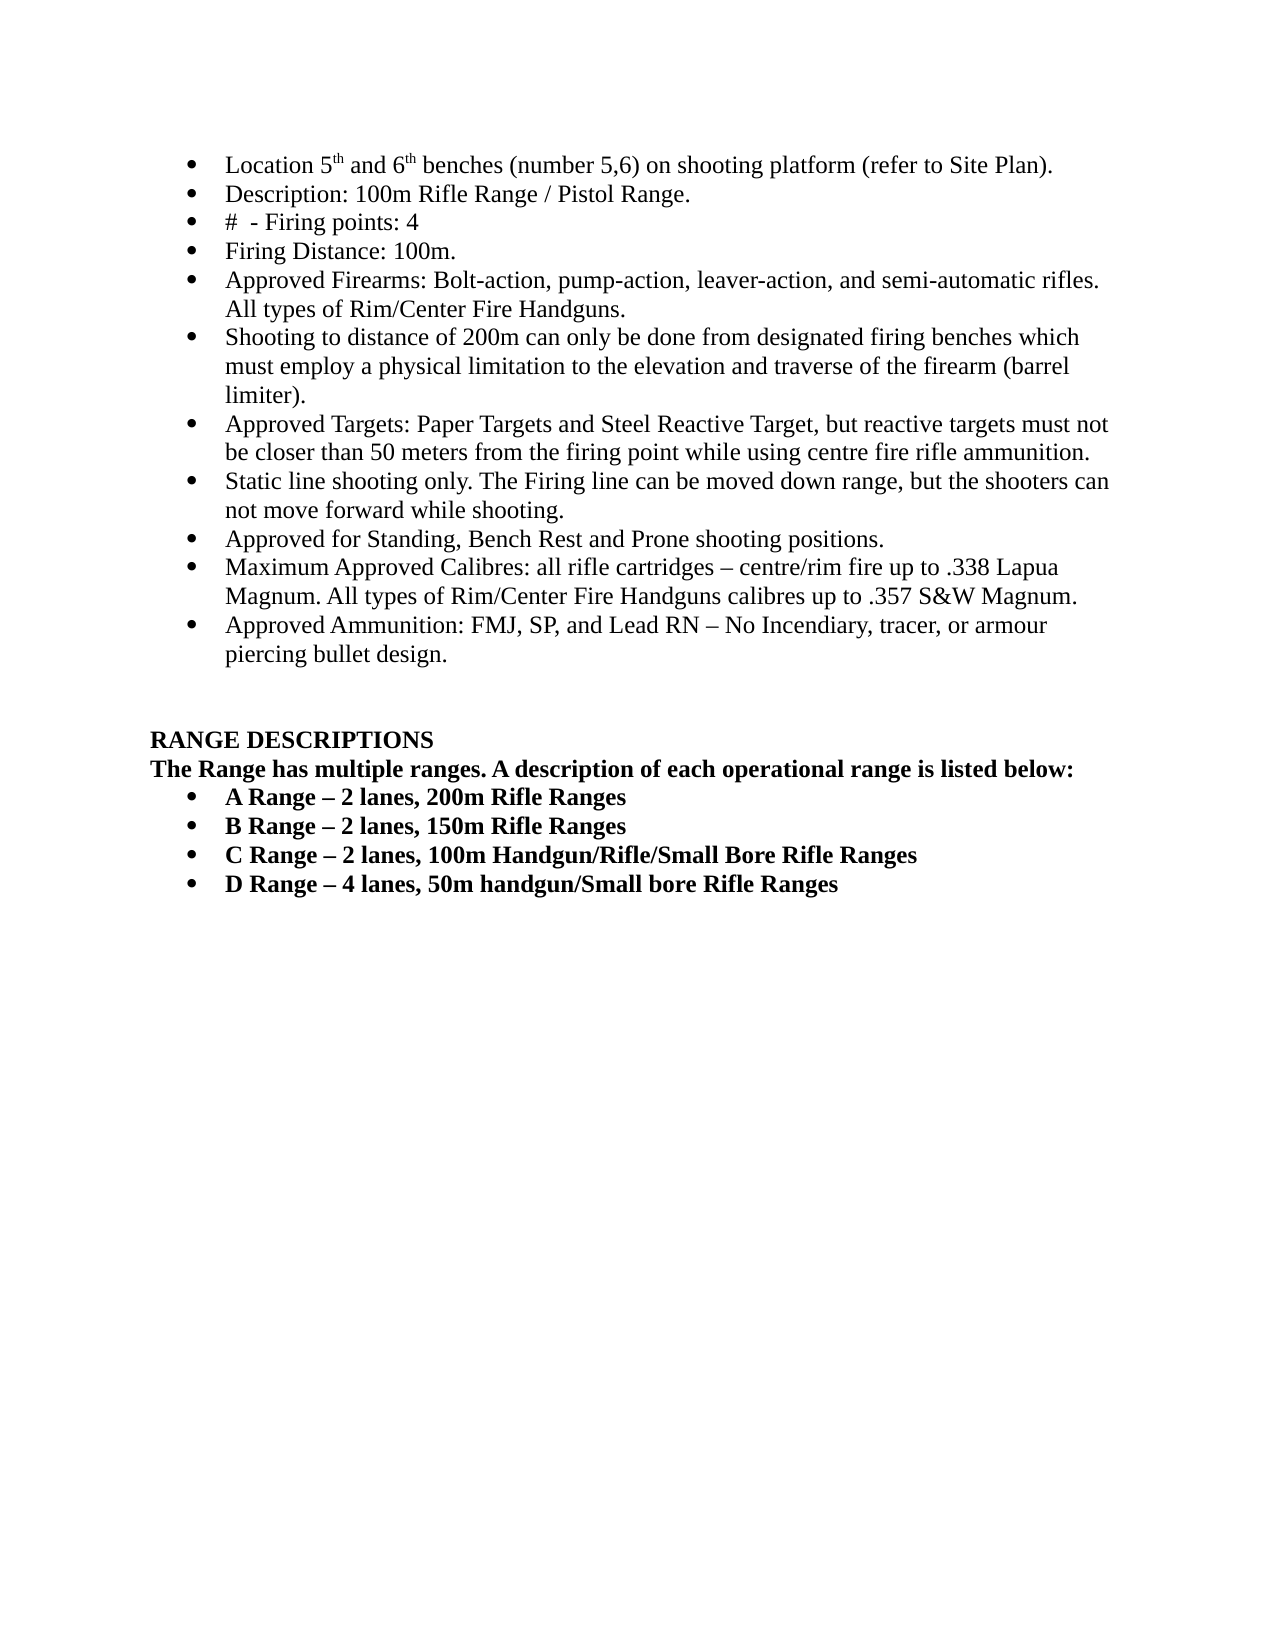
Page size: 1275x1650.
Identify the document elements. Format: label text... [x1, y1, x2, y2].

list Approved Ammunition: FMJ, SP, and Lead RN – No Incendiary, tracer, or armour piercing bullet design. [187, 610, 1125, 667]
list Approved for Standing, Bench Rest and Prone shooting positions. [187, 524, 1125, 552]
list Approved Targets: Paper Targets and Steel Reactive Target, but reactive targets must not be closer than 50 meters from the firing point while using centre fire rifle ammunition. [187, 409, 1125, 466]
list Location 5th and 6th benches (number 5,6) on shooting platform (refer to Site Plan). [187, 150, 1125, 179]
list Maximum Approved Calibres: all rifle cartridges – centre/rim fire up to .338 Lapua Magnum. All types of Rim/Center Fire Handguns calibres up to .357 S&W Magnum. [187, 552, 1125, 610]
list # - Firing points: 4 [187, 207, 1125, 236]
list D Range – 4 lanes, 50m handgun/Small bore Rifle Ranges [187, 869, 1125, 897]
list Static line shooting only. The Firing line can be moved down range, but the shooters can not move forward while shooting. [187, 466, 1125, 524]
text RANGE DESCRIPTIONS [150, 725, 1125, 754]
list A Range – 2 lanes, 200m Rifle Ranges [187, 782, 1125, 811]
list C Range – 2 lanes, 100m Handgun/Rifle/Small Bore Rifle Ranges [187, 840, 1125, 869]
list Description: 100m Rifle Range / Pistol Range. [187, 179, 1125, 207]
text The Range has multiple ranges. A description of each operational range is listed below: [150, 754, 1125, 782]
list B Range – 2 lanes, 150m Rifle Ranges [187, 811, 1125, 840]
list Firing Distance: 100m. [187, 236, 1125, 265]
list Approved Firearms: Bolt-action, pump-action, leaver-action, and semi-automatic rifles. All types of Rim/Center Fire Handguns. [187, 265, 1125, 322]
list Shooting to distance of 200m can only be done from designated firing benches which must employ a physical limitation to the elevation and traverse of the firearm (barrel limiter). [187, 322, 1125, 409]
